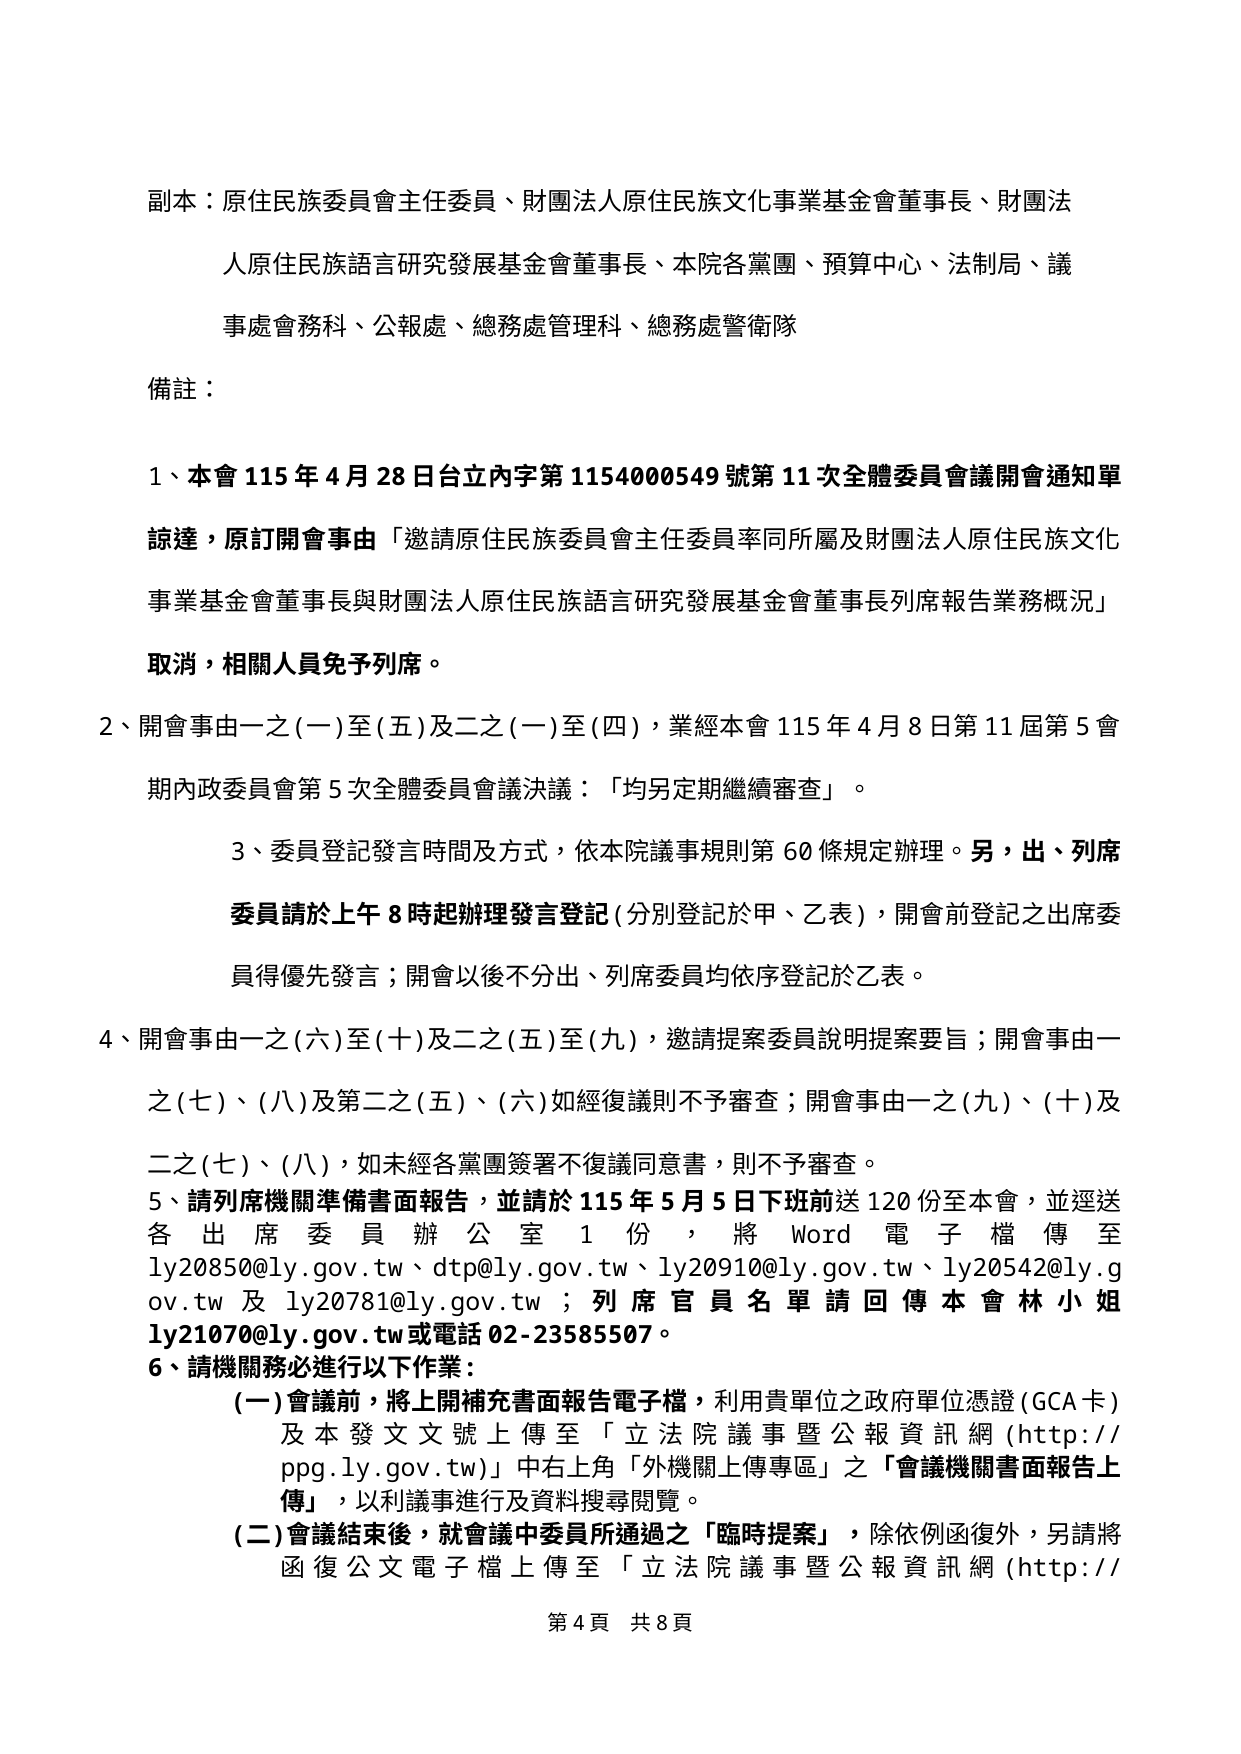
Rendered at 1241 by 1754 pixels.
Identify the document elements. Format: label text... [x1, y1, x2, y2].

list 開會事由一之(六)至(十)及二之(五)至(九)，邀請提案委員說明提案要旨；開會事由一之(七)、(八)及第二之(五)、(六)如經復議則不予審查；開會事由一之(九)、(十)及二之(七)、(八)，如未經各黨團簽署不復議同意書，則不予審查。 [98, 996, 1122, 1183]
text (一)會議前，將上開補充書面報告電子檔，利用貴單位之政府單位憑證(GCA卡)及本發文文號上傳至「立法院議事暨公報資訊網(http://ppg.ly.gov.tw)」中右上角「外機關上傳專區」之「會議機關書面報告上傳」，以利議事進行及資料搜尋閱覽。 [230, 1383, 1122, 1517]
text 副本：原住民族委員會主任委員、財團法人原住民族文化事業基金會董事長、財團法人原住民族語言研究發展基金會董事長、本院各黨團、預算中心、法制局、議事處會務科、公報處、總務處管理科、總務處警衛隊 [148, 158, 1092, 346]
list 請機關務必進行以下作業: [148, 1350, 1152, 1383]
list 請列席機關準備書面報告，並請於115年5月5日下班前送120份至本會，並逕送各出席委員辦公室1份，將Word電子檔傳至ly20850@ly.gov.tw、dtp@ly.gov.tw、ly20910@ly.gov.tw、ly20542@ly.gov.tw及ly20781@ly.gov.tw；列席官員名單請回傳本會林小姐ly21070@ly.gov.tw或電話02-23585507。 [148, 1183, 1122, 1350]
text 備註： [148, 346, 1092, 408]
text (二)會議結束後，就會議中委員所通過之「臨時提案」，除依例函復外，另請將函復公文電子檔上傳至「立法院議事暨公報資訊網(http:// [230, 1517, 1122, 1583]
list 開會事由一之(一)至(五)及二之(一)至(四)，業經本會115年4月8日第11屆第5會期內政委員會第5次全體委員會議決議：「均另定期繼續審查」。 [98, 683, 1122, 808]
list 本會115年4月28日台立內字第1154000549號第11次全體委員會議開會通知單諒達，原訂開會事由「邀請原住民族委員會主任委員率同所屬及財團法人原住民族文化事業基金會董事長與財團法人原住民族語言研究發展基金會董事長列席報告業務概況」取消，相關人員免予列席。 [148, 433, 1122, 683]
list 委員登記發言時間及方式，依本院議事規則第60條規定辦理。另，出、列席委員請於上午8時起辦理發言登記(分別登記於甲、乙表)，開會前登記之出席委員得優先發言；開會以後不分出、列席委員均依序登記於乙表。 [230, 808, 1122, 996]
